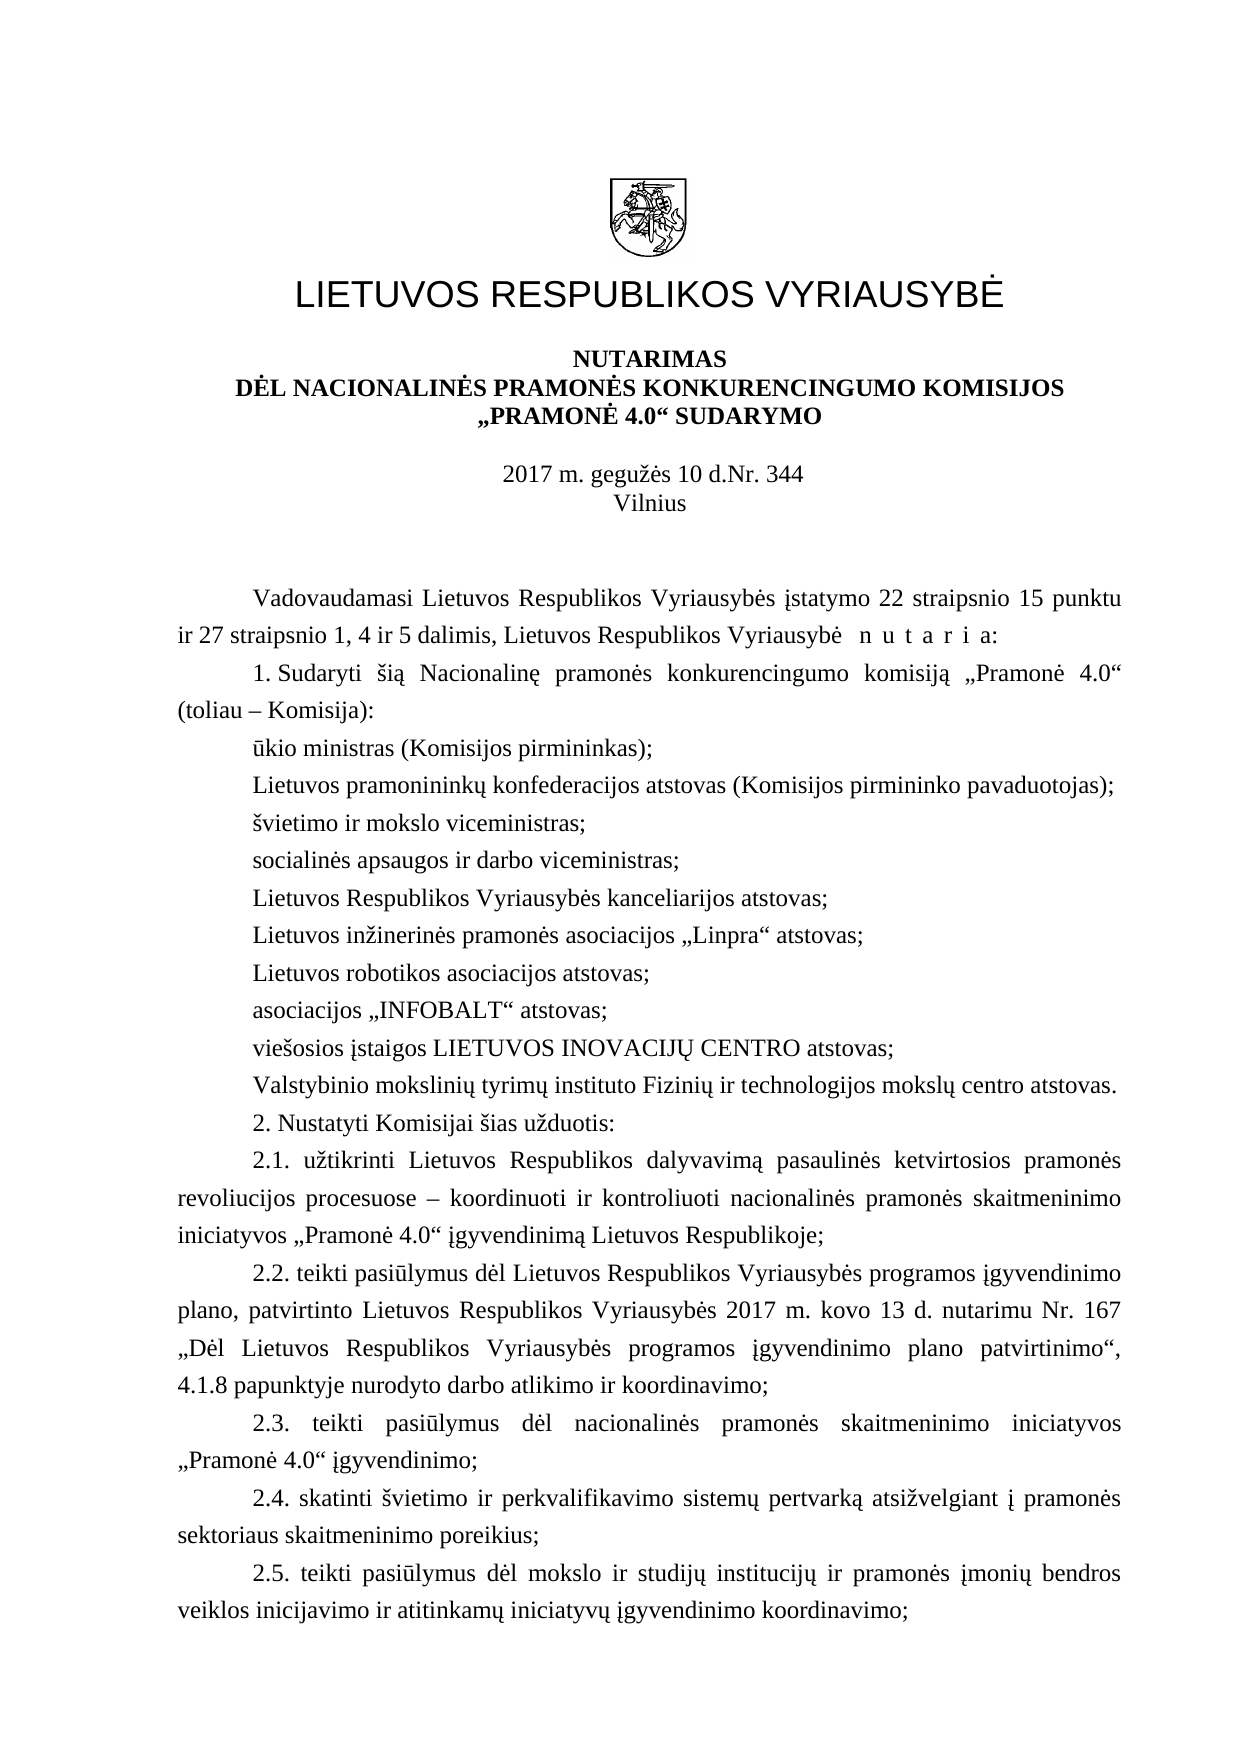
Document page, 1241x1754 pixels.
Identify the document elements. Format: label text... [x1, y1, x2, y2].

text ūkio ministras (Komisijos pirmininkas); [177, 724, 1122, 761]
text Lietuvos pramonininkų konfederacijos atstovas (Komisijos pirmininko pavaduotojas); [177, 761, 1122, 799]
text 2.5. teikti pasiūlymus dėl mokslo ir studijų institucijų ir pramonės įmonių bendros veiklos inicijavimo ir atitinkamų iniciatyvų įgyvendinimo koordinavimo; [177, 1549, 1122, 1624]
text Lietuvos Respublikos Vyriausybė [177, 272, 1122, 315]
text 2.1. užtikrinti Lietuvos Respublikos dalyvavimą pasaulinės ketvirtosios pramonės revoliucijos procesuose – koordinuoti ir kontroliuoti nacionalinės pramonės skaitmeninimo iniciatyvos „Pramonė 4.0“ įgyvendinimą Lietuvos Respublikoje; [177, 1136, 1122, 1249]
text Vilnius [177, 488, 1122, 516]
text DĖL NACIONALINĖS PRAMONĖS KONKURENCINGUMO KOMISIJOS „PRAMONĖ 4.0“ SUDARYMO [177, 373, 1122, 430]
text 2017 m. gegužės 10 d.Nr. 344 [177, 459, 1122, 488]
text Lietuvos Respublikos Vyriausybės kanceliarijos atstovas; [177, 874, 1122, 911]
text Lietuvos inžinerinės pramonės asociacijos „Linpra“ atstovas; [177, 911, 1122, 949]
text nutarimas [177, 344, 1122, 373]
text 1. Sudaryti šią Nacionalinę pramonės konkurencingumo komisiją „Pramonė 4.0“ (toliau – Komisija): [177, 649, 1122, 724]
text viešosios įstaigos LIETUVOS INOVACIJŲ CENTRO atstovas; [177, 1024, 1122, 1061]
text 2.3. teikti pasiūlymus dėl nacionalinės pramonės skaitmeninimo iniciatyvos „Pramonė 4.0“ įgyvendinimo; [177, 1399, 1122, 1474]
text Valstybinio mokslinių tyrimų instituto Fizinių ir technologijos mokslų centro atstovas. [177, 1061, 1122, 1099]
text 2. Nustatyti Komisijai šias užduotis: [177, 1099, 1122, 1136]
text socialinės apsaugos ir darbo viceministras; [177, 836, 1122, 874]
text asociacijos „INFOBALT“ atstovas; [177, 986, 1122, 1024]
text švietimo ir mokslo viceministras; [177, 799, 1122, 836]
text Vadovaudamasi Lietuvos Respublikos Vyriausybės įstatymo 22 straipsnio 15 punktu ir 27 straipsnio 1, 4 ir 5 dalimis, Lietuvos Respublikos Vyriausybė nutaria: [177, 574, 1122, 649]
text Lietuvos robotikos asociacijos atstovas; [177, 949, 1122, 986]
text 2.2. teikti pasiūlymus dėl Lietuvos Respublikos Vyriausybės programos įgyvendinimo plano, patvirtinto Lietuvos Respublikos Vyriausybės 2017 m. kovo 13 d. nutarimu Nr. 167 „Dėl Lietuvos Respublikos Vyriausybės programos įgyvendinimo plano patvirtinimo“, 4.1.8 papunktyje nurodyto darbo atlikimo ir koordinavimo; [177, 1249, 1122, 1399]
text 2.4. skatinti švietimo ir perkvalifikavimo sistemų pertvarką atsižvelgiant į pramonės sektoriaus skaitmeninimo poreikius; [177, 1474, 1122, 1549]
